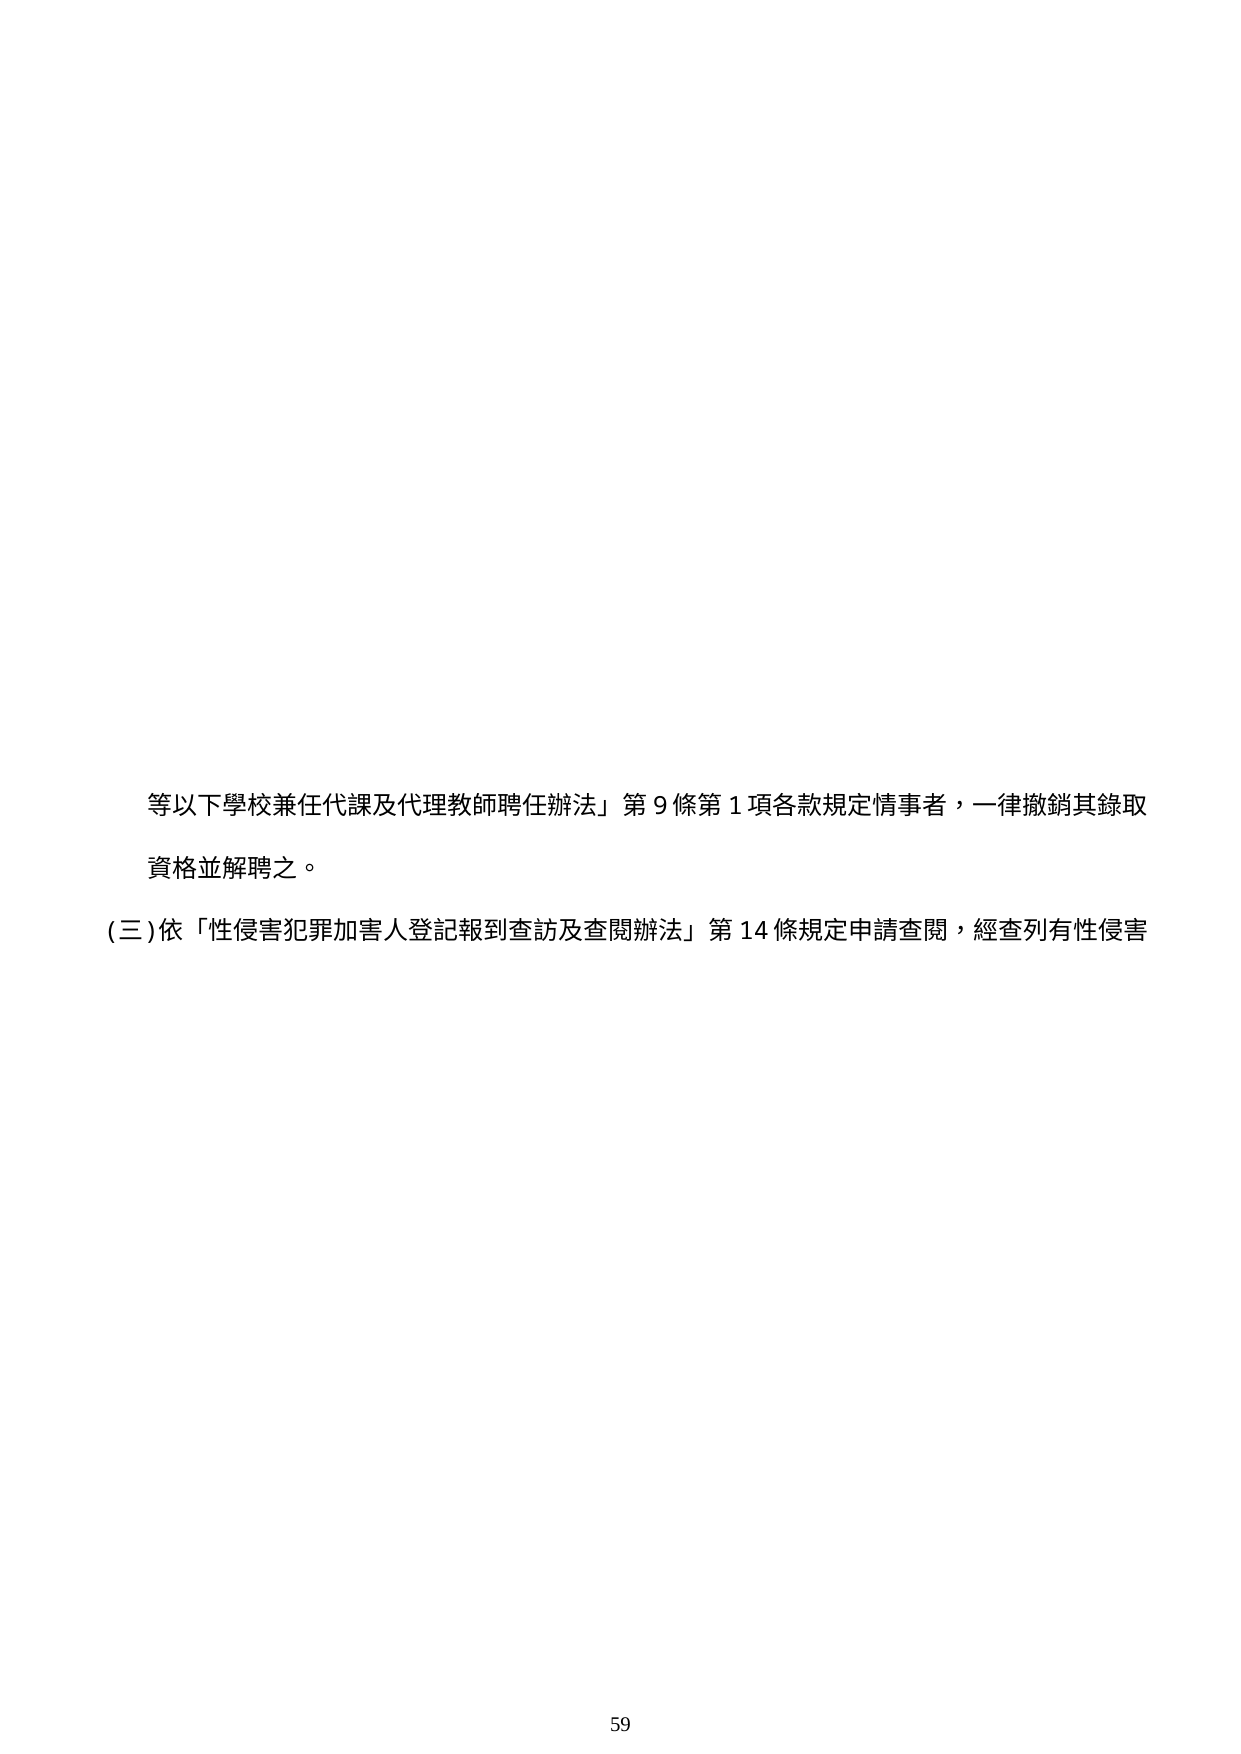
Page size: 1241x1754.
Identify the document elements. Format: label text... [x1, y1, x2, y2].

text 等以下學校兼任代課及代理教師聘任辦法」第9條第1項各款規定情事者，一律撤銷其錄取資格並解聘之。 [89, 762, 1152, 887]
text (三)依「性侵害犯罪加害人登記報到查訪及查閱辦法」第14條規定申請查閱，經查列有性侵害 [89, 887, 1152, 950]
